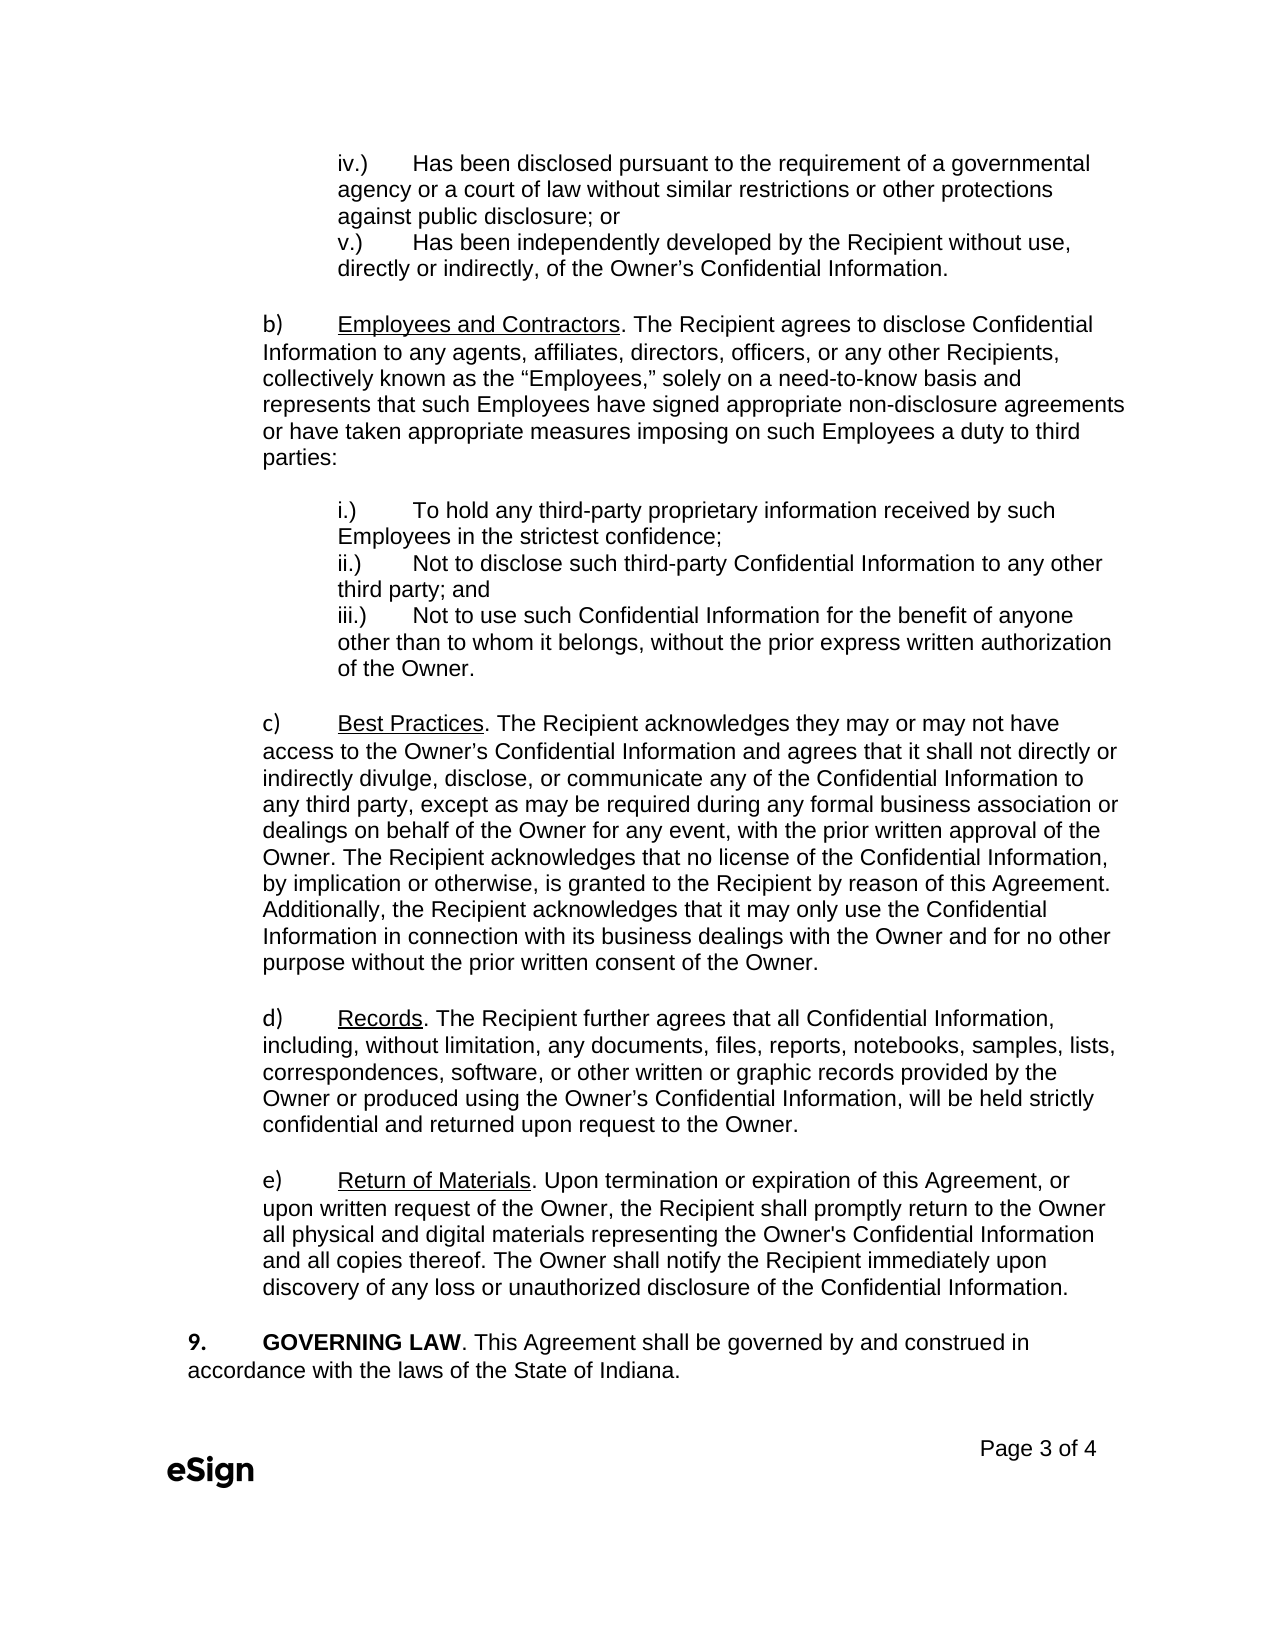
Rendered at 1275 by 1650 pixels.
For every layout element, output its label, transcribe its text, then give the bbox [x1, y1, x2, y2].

list Has been independently developed by the Recipient without use, directly or indirectly, of the Owner’s Confidential Information. [337, 229, 1125, 282]
list To hold any third-party proprietary information received by such Employees in the strictest confidence; [337, 497, 1125, 549]
list Employees and Contractors. The Recipient agrees to disclose Confidential Information to any agents, affiliates, directors, officers, or any other Recipients, collectively known as the “Employees,” solely on a need-to-know basis and represents that such Employees have signed appropriate non-disclosure agreements or have taken appropriate measures imposing on such Employees a duty to third parties: [262, 308, 1125, 470]
list Return of Materials. Upon termination or expiration of this Agreement, or upon written request of the Owner, the Recipient shall promptly return to the Owner all physical and digital materials representing the Owner's Confidential Information and all copies thereof. The Owner shall notify the Recipient immediately upon discovery of any loss or unauthorized disclosure of the Confidential Information. [262, 1164, 1125, 1300]
list Has been disclosed pursuant to the requirement of a governmental agency or a court of law without similar restrictions or other protections against public disclosure; or [337, 150, 1125, 229]
list Best Practices. The Recipient acknowledges they may or may not have access to the Owner’s Confidential Information and agrees that it shall not directly or indirectly divulge, disclose, or communicate any of the Confidential Information to any third party, except as may be required during any formal business association or dealings on behalf of the Owner for any event, with the prior written approval of the Owner. The Recipient acknowledges that no license of the Confidential Information, by implication or otherwise, is granted to the Recipient by reason of this Agreement. Additionally, the Recipient acknowledges that it may only use the Confidential Information in connection with its business dealings with the Owner and for no other purpose without the prior written consent of the Owner. [262, 708, 1125, 975]
list Records. The Recipient further agrees that all Confidential Information, including, without limitation, any documents, files, reports, notebooks, samples, lists, correspondences, software, or other written or graphic records provided by the Owner or produced using the Owner’s Confidential Information, will be held strictly confidential and returned upon request to the Owner. [262, 1002, 1125, 1138]
list Not to disclose such third-party Confidential Information to any other third party; and [337, 549, 1125, 602]
list GOVERNING LAW. This Agreement shall be governed by and construed in accordance with the laws of the State of Indiana. [187, 1326, 1125, 1383]
list Not to use such Confidential Information for the benefit of anyone other than to whom it belongs, without the prior express written authorization of the Owner. [337, 602, 1125, 681]
